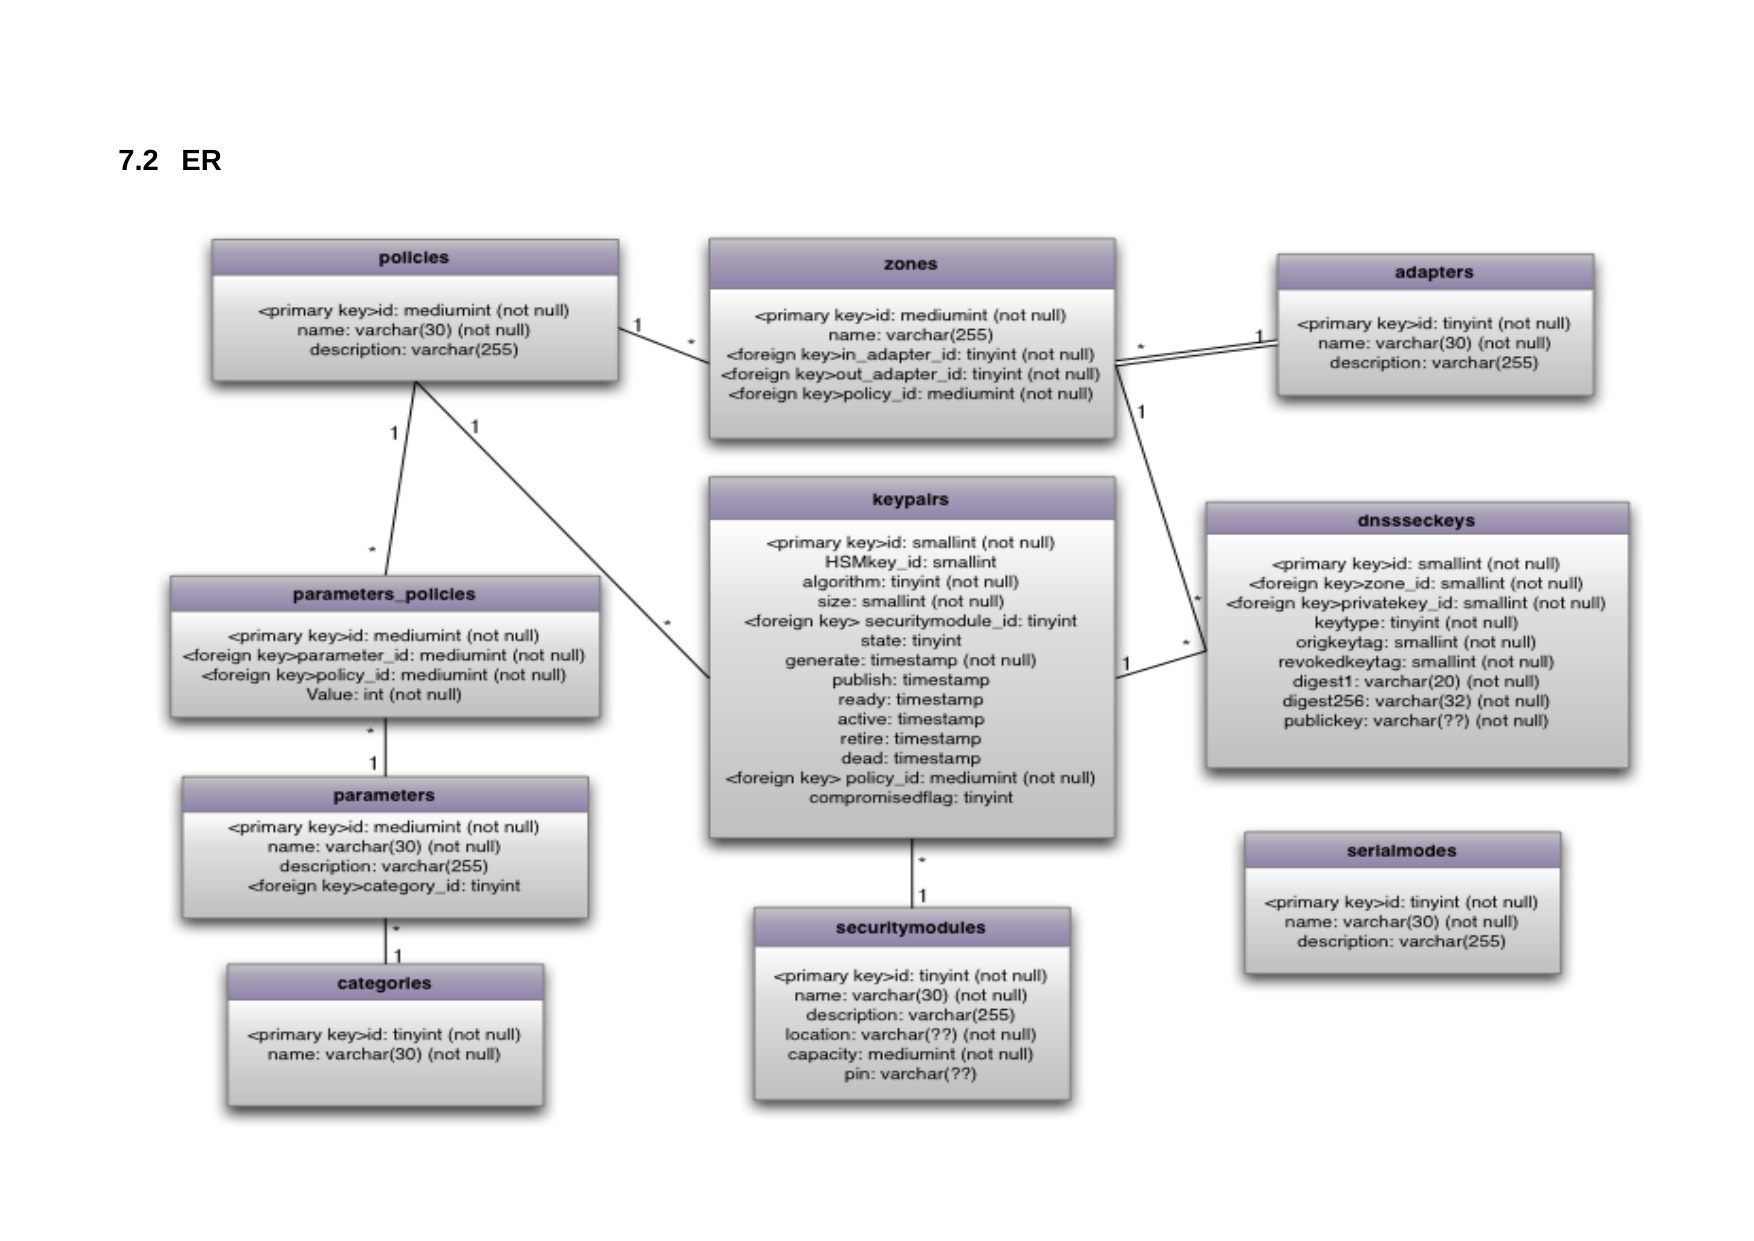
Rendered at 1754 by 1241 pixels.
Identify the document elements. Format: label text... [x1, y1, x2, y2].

subtitle ER [118, 143, 1636, 177]
picture [149, 226, 1649, 1130]
